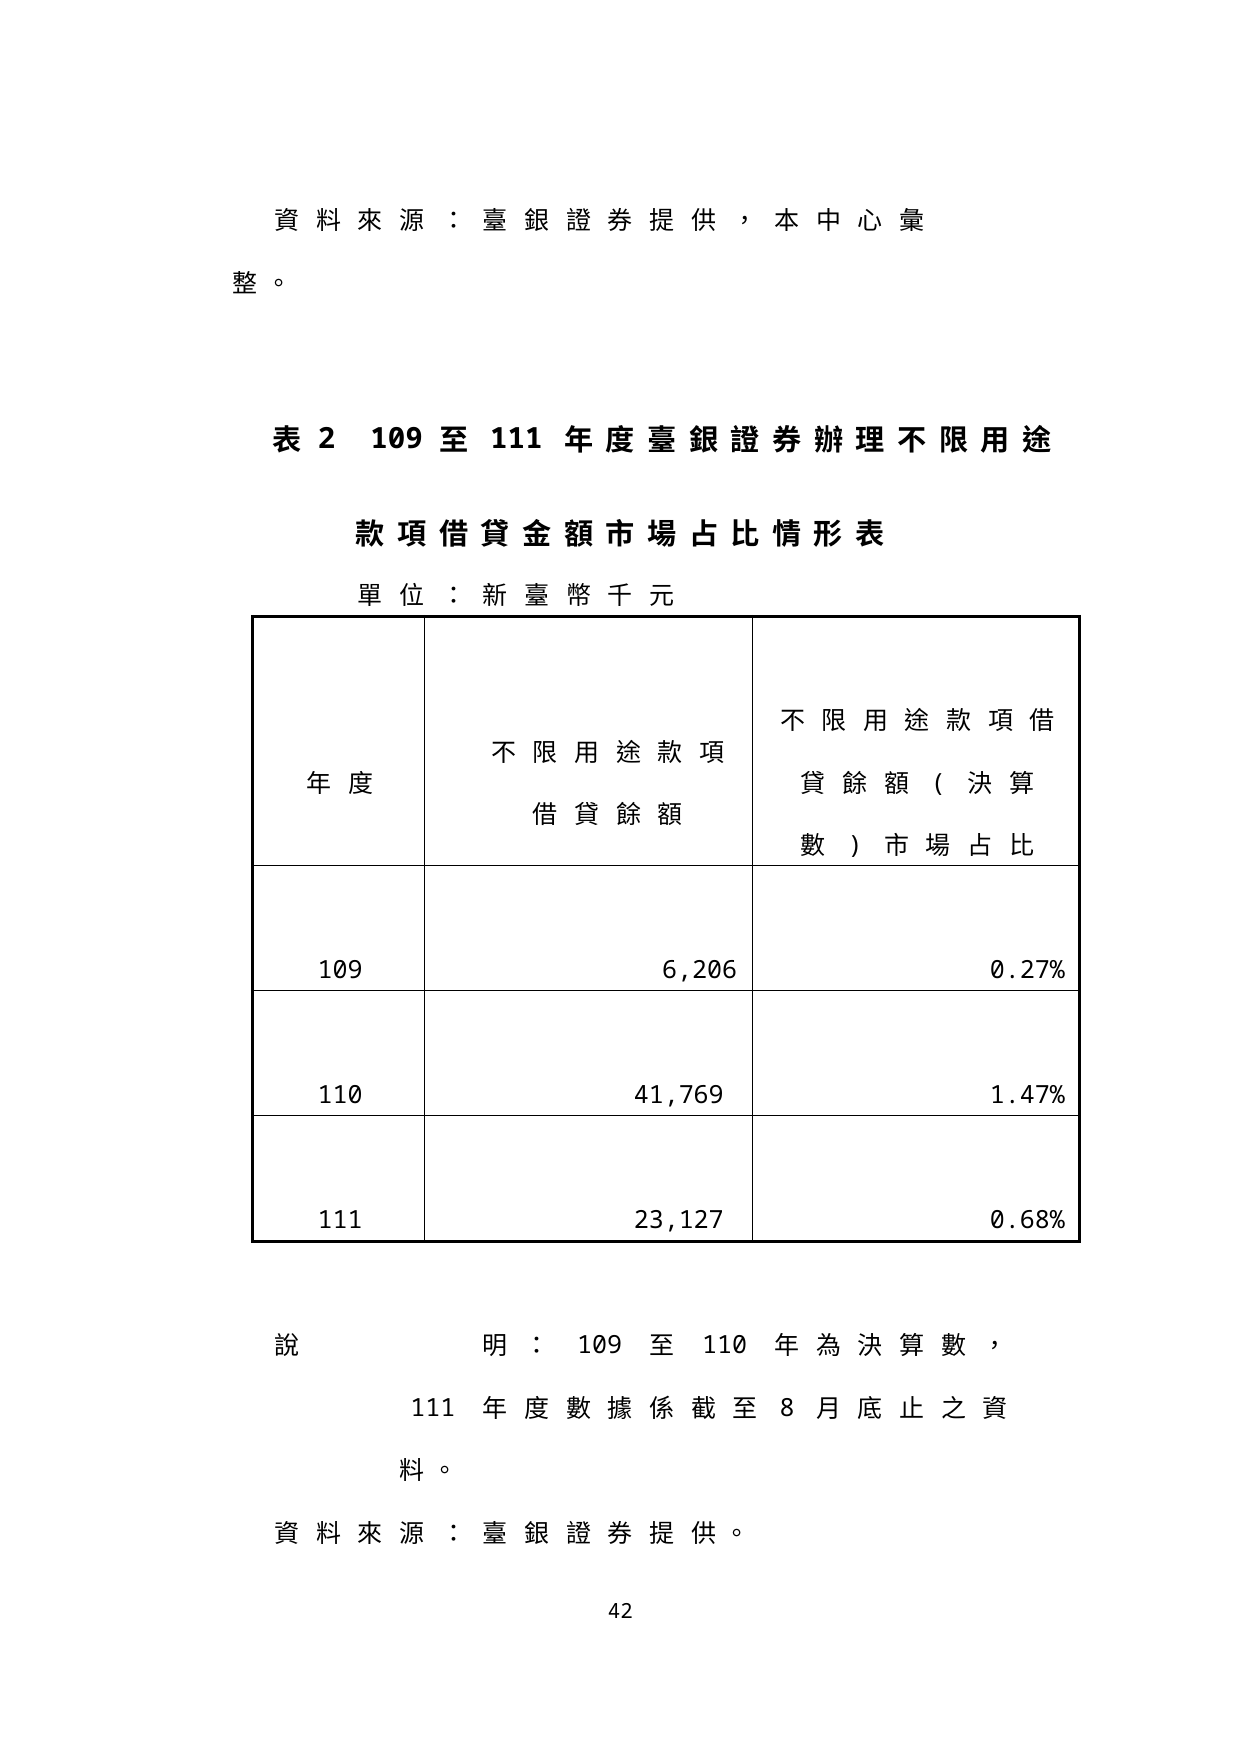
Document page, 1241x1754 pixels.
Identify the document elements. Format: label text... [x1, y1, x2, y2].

table_header 不限用途款項借貸餘額(決算數)市場占比 [753, 618, 1078, 865]
table_header 年度 [254, 618, 424, 865]
table_cell 0.68% [753, 1116, 1078, 1240]
text 資料來源：臺銀證券提供。 [183, 1490, 1058, 1552]
table_cell 23,127 [425, 1116, 752, 1240]
table_cell 1.47% [753, 991, 1078, 1115]
table_cell 41,769 [425, 991, 752, 1115]
table_cell 111 [254, 1116, 424, 1240]
table_cell 110 [254, 991, 424, 1115]
table_cell 0.27% [753, 866, 1078, 990]
text 表2 109至111年度臺銀證券辦理不限用途款項借貸金額市場占比情形表 單位：新臺幣千元 [242, 365, 1072, 615]
table_header 不限用途款項借貸餘額 [425, 618, 752, 865]
table_cell 6,206 [425, 866, 752, 990]
text 資料來源：臺銀證券提供，本中心彙整。 [197, 177, 958, 302]
text 說 明：109至110年為決算數，111年度數據係截至8月底止之資料。 [242, 1302, 1028, 1490]
table_cell 109 [254, 866, 424, 990]
